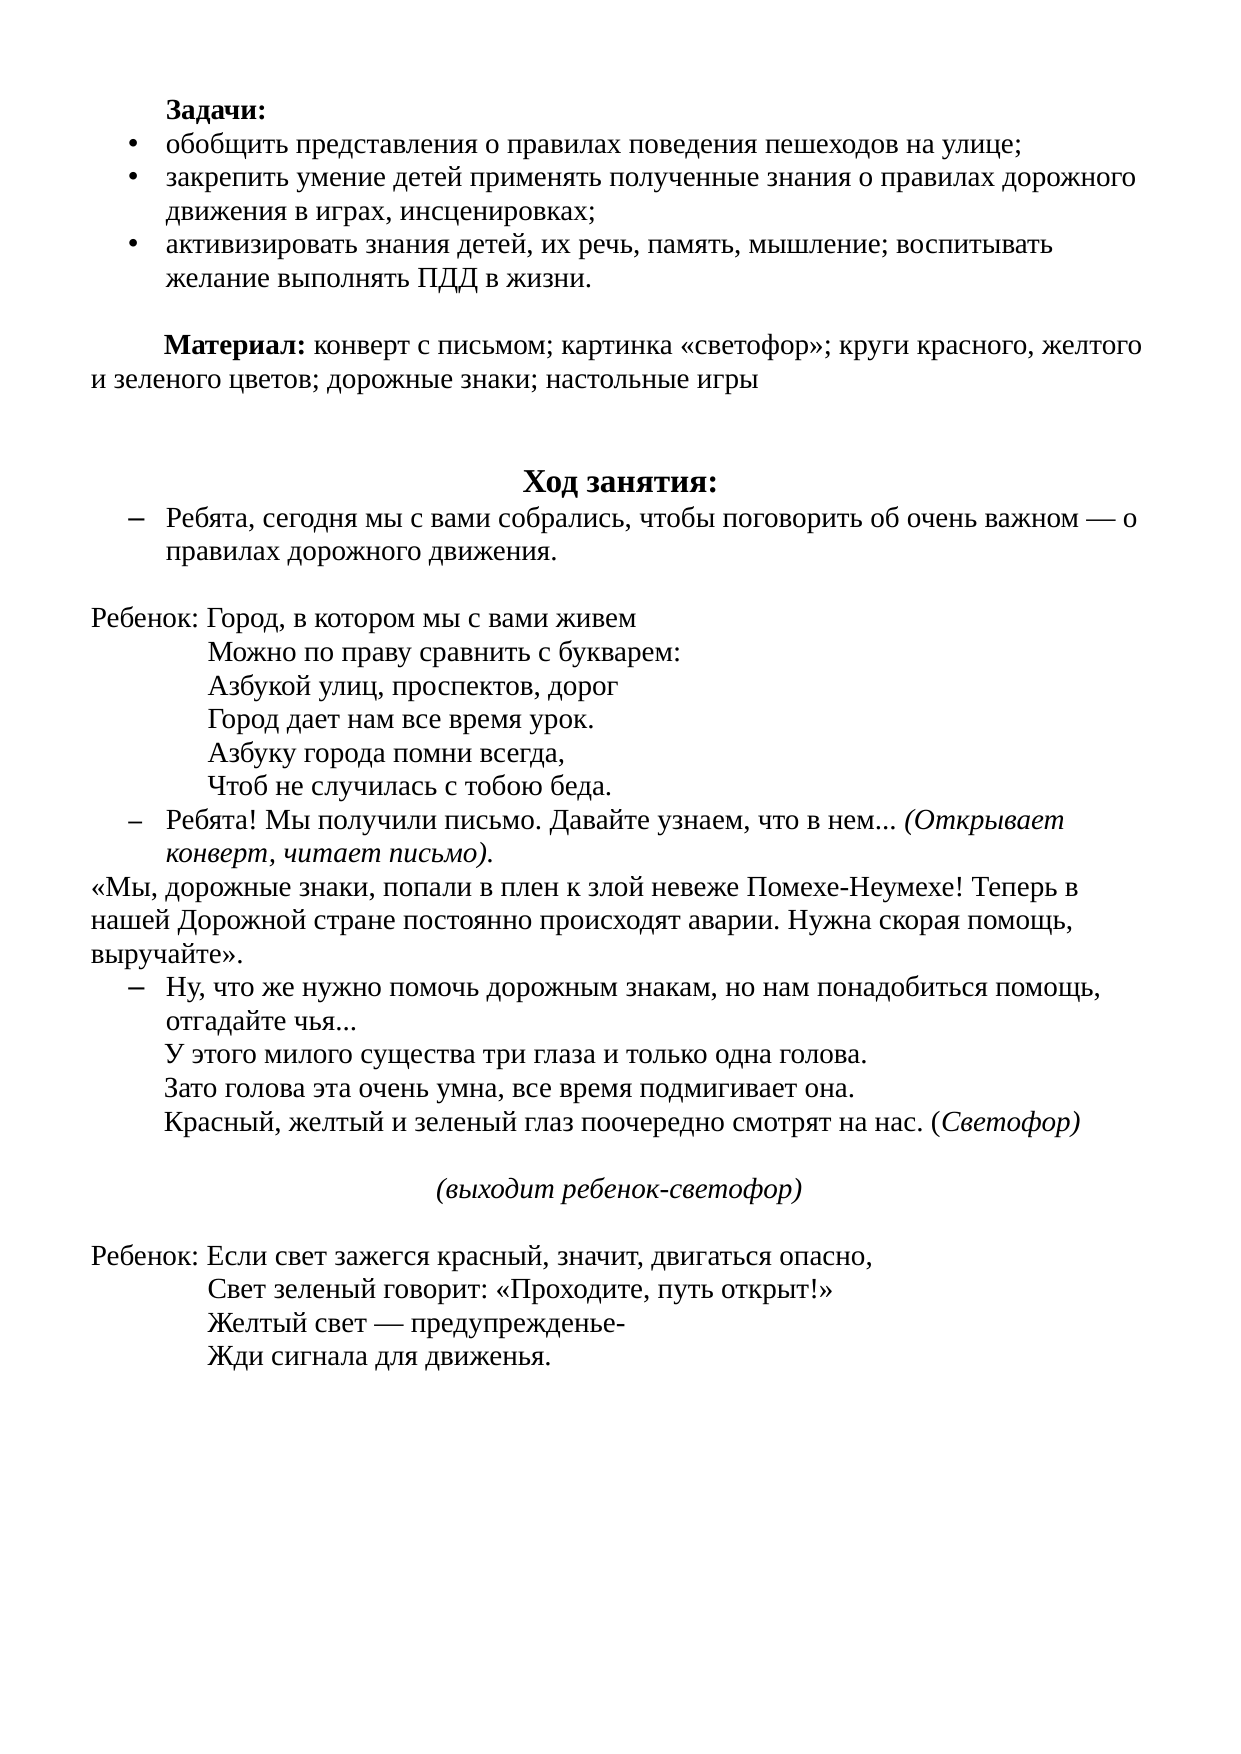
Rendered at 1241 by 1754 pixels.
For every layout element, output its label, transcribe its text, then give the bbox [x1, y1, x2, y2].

text Желтый свет — предупрежденье- [91, 1305, 1150, 1338]
text «Мы, дорожные знаки, попали в плен к злой невеже Помехе-Неумехе! Теперь в нашей Дорожной стране постоянно происходят аварии. Нужна скорая помощь, выручайте». [91, 869, 1150, 969]
text Жди сигнала для движенья. [91, 1338, 1150, 1372]
list Ребята! Мы получили письмо. Давайте узнаем, что в нем... (Открывает конверт, читает письмо). [128, 802, 1150, 869]
list активизировать знания детей, их речь, память, мышление; воспитывать желание выполнять ПДД в жизни. [128, 227, 1150, 294]
text Зато голова эта очень умна, все время подмигивает она. [91, 1070, 1150, 1104]
text Город дает нам все время урок. [91, 701, 1150, 735]
text Азбукой улиц, проспектов, дорог [91, 668, 1150, 701]
list закрепить умение детей применять полученные знания о правилах дорожного движения в играх, инсценировках; [128, 159, 1150, 227]
list Ну, что же нужно помочь дорожным знакам, но нам понадобиться помощь, отгадайте чья... [128, 969, 1150, 1037]
text Можно по праву сравнить с букварем: [91, 634, 1150, 668]
text Материал: конверт с письмом; картинка «светофор»; круги красного, желтого и зеленого цветов; дорожные знаки; настольные игры [91, 327, 1150, 394]
text Азбуку города помни всегда, [91, 735, 1150, 768]
text (выходит ребенок-светофор) [91, 1171, 1150, 1204]
text Ребенок: Если свет зажегся красный, значит, двигаться опасно, [91, 1238, 1150, 1271]
list обобщить представления о правилах поведения пешеходов на улице; [128, 126, 1150, 159]
text Красный, желтый и зеленый глаз поочередно смотрят на нас. (Светофор) [91, 1104, 1150, 1137]
text Свет зеленый говорит: «Проходите, путь открыт!» [91, 1271, 1150, 1305]
text Ребенок: Город, в котором мы с вами живем [91, 601, 1150, 634]
list Ребята, сегодня мы с вами собрались, чтобы поговорить об очень важном — о правилах дорожного движения. [128, 500, 1150, 567]
text Ход занятия: [91, 461, 1150, 500]
text У этого милого существа три глаза и только одна голова. [91, 1037, 1150, 1070]
text Чтоб не случилась с тобою беда. [91, 768, 1150, 802]
list Задачи: [128, 92, 1150, 126]
